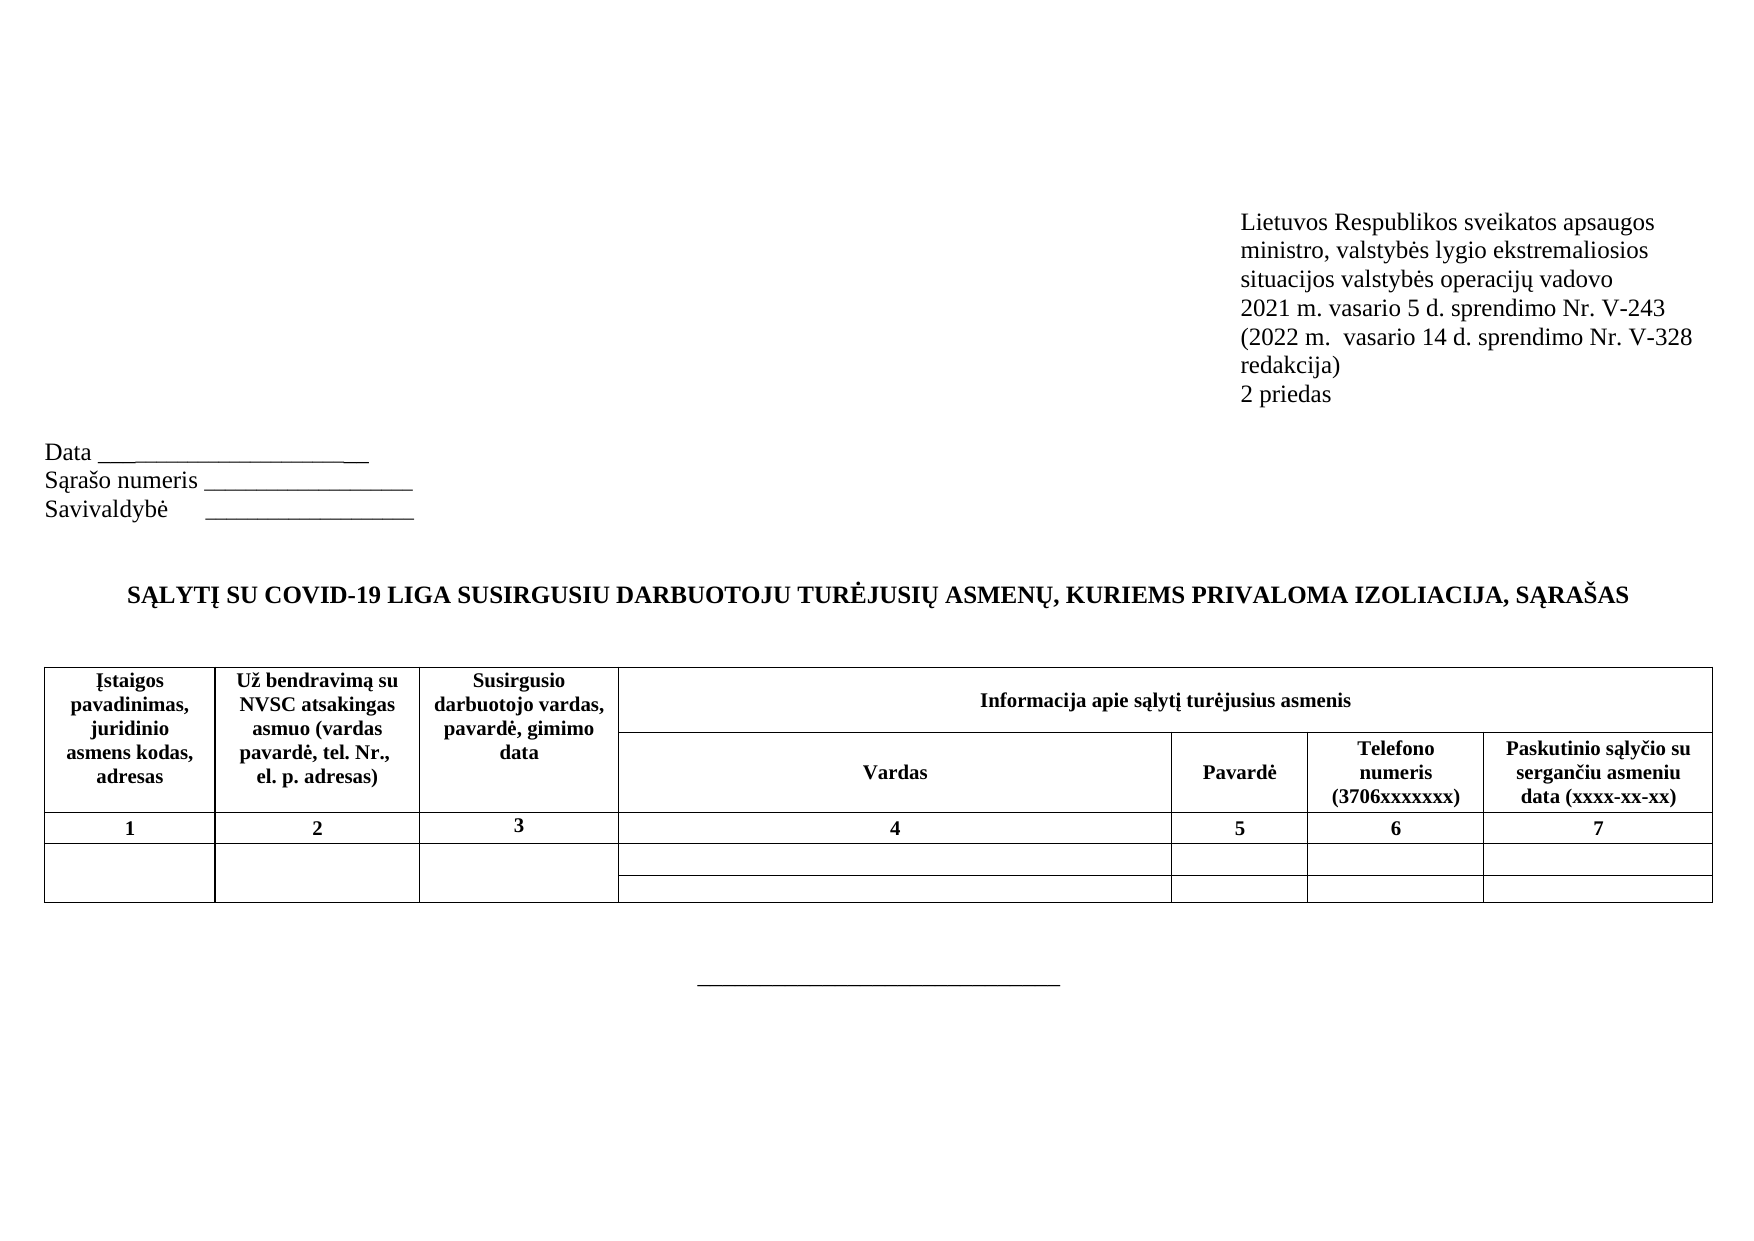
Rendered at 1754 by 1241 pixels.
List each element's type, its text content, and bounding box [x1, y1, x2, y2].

table_header Informacija apie sąlytį turėjusius asmenis [619, 668, 1712, 732]
text 2 priedas [44, 379, 1713, 408]
table_header Už bendravimą su NVSC atsakingas asmuo (vardas pavardė, tel. Nr., el. p. adresas) [216, 668, 419, 812]
text 2021 m. vasario 5 d. sprendimo Nr. V-243 [44, 293, 1713, 322]
text redakcija) [44, 350, 1713, 379]
table_cell 5 [1172, 813, 1307, 843]
table_cell 3 [420, 813, 618, 843]
text Sąrašo numeris ____________________ [44, 465, 1713, 494]
table_cell [619, 876, 1171, 902]
table_cell Vardas [619, 733, 1171, 812]
text SĄLYTĮ SU COVID-19 LIGA SUSIRGUSIU DARBUOTOJU TURĖJUSIŲ ASMENŲ, KURIEMS PRIVALOMA IZOLIACIJA, SĄRAŠAS [44, 580, 1713, 609]
table_cell [1484, 876, 1712, 902]
text _____________________________ [44, 960, 1713, 989]
text situacijos valstybės operacijų vadovo [44, 264, 1713, 293]
text Savivaldybė ____________________ [44, 494, 1713, 523]
table_cell 6 [1308, 813, 1483, 843]
table_cell 1 [45, 813, 214, 843]
text (2022 m. vasario 14 d. sprendimo Nr. V-328 [44, 322, 1713, 350]
table_cell [1172, 876, 1307, 902]
table_cell [1308, 876, 1483, 902]
table_header Susirgusio darbuotojo vardas, pavardė, gimimo data [420, 668, 618, 812]
table_cell [420, 844, 618, 902]
table_cell [45, 844, 214, 902]
text ministro, valstybės lygio ekstremaliosios [44, 235, 1713, 264]
table_cell [619, 844, 1171, 874]
table_cell Telefono numeris (3706xxxxxxx) [1308, 733, 1483, 812]
table_cell [216, 844, 419, 902]
table_cell Paskutinio sąlyčio su sergančiu asmeniu data (xxxx-xx-xx) [1484, 733, 1712, 812]
table_cell [1308, 844, 1483, 874]
table_cell [1484, 844, 1712, 874]
table_cell [1172, 844, 1307, 874]
table_cell 7 [1484, 813, 1712, 843]
text Data _________________________ [44, 437, 1713, 465]
table_cell Pavardė [1172, 733, 1307, 812]
table_header Įstaigos pavadinimas, juridinio asmens kodas, adresas [45, 668, 214, 812]
table_cell 2 [216, 813, 419, 843]
table_cell 4 [619, 813, 1171, 843]
text Lietuvos Respublikos sveikatos apsaugos [44, 207, 1713, 235]
